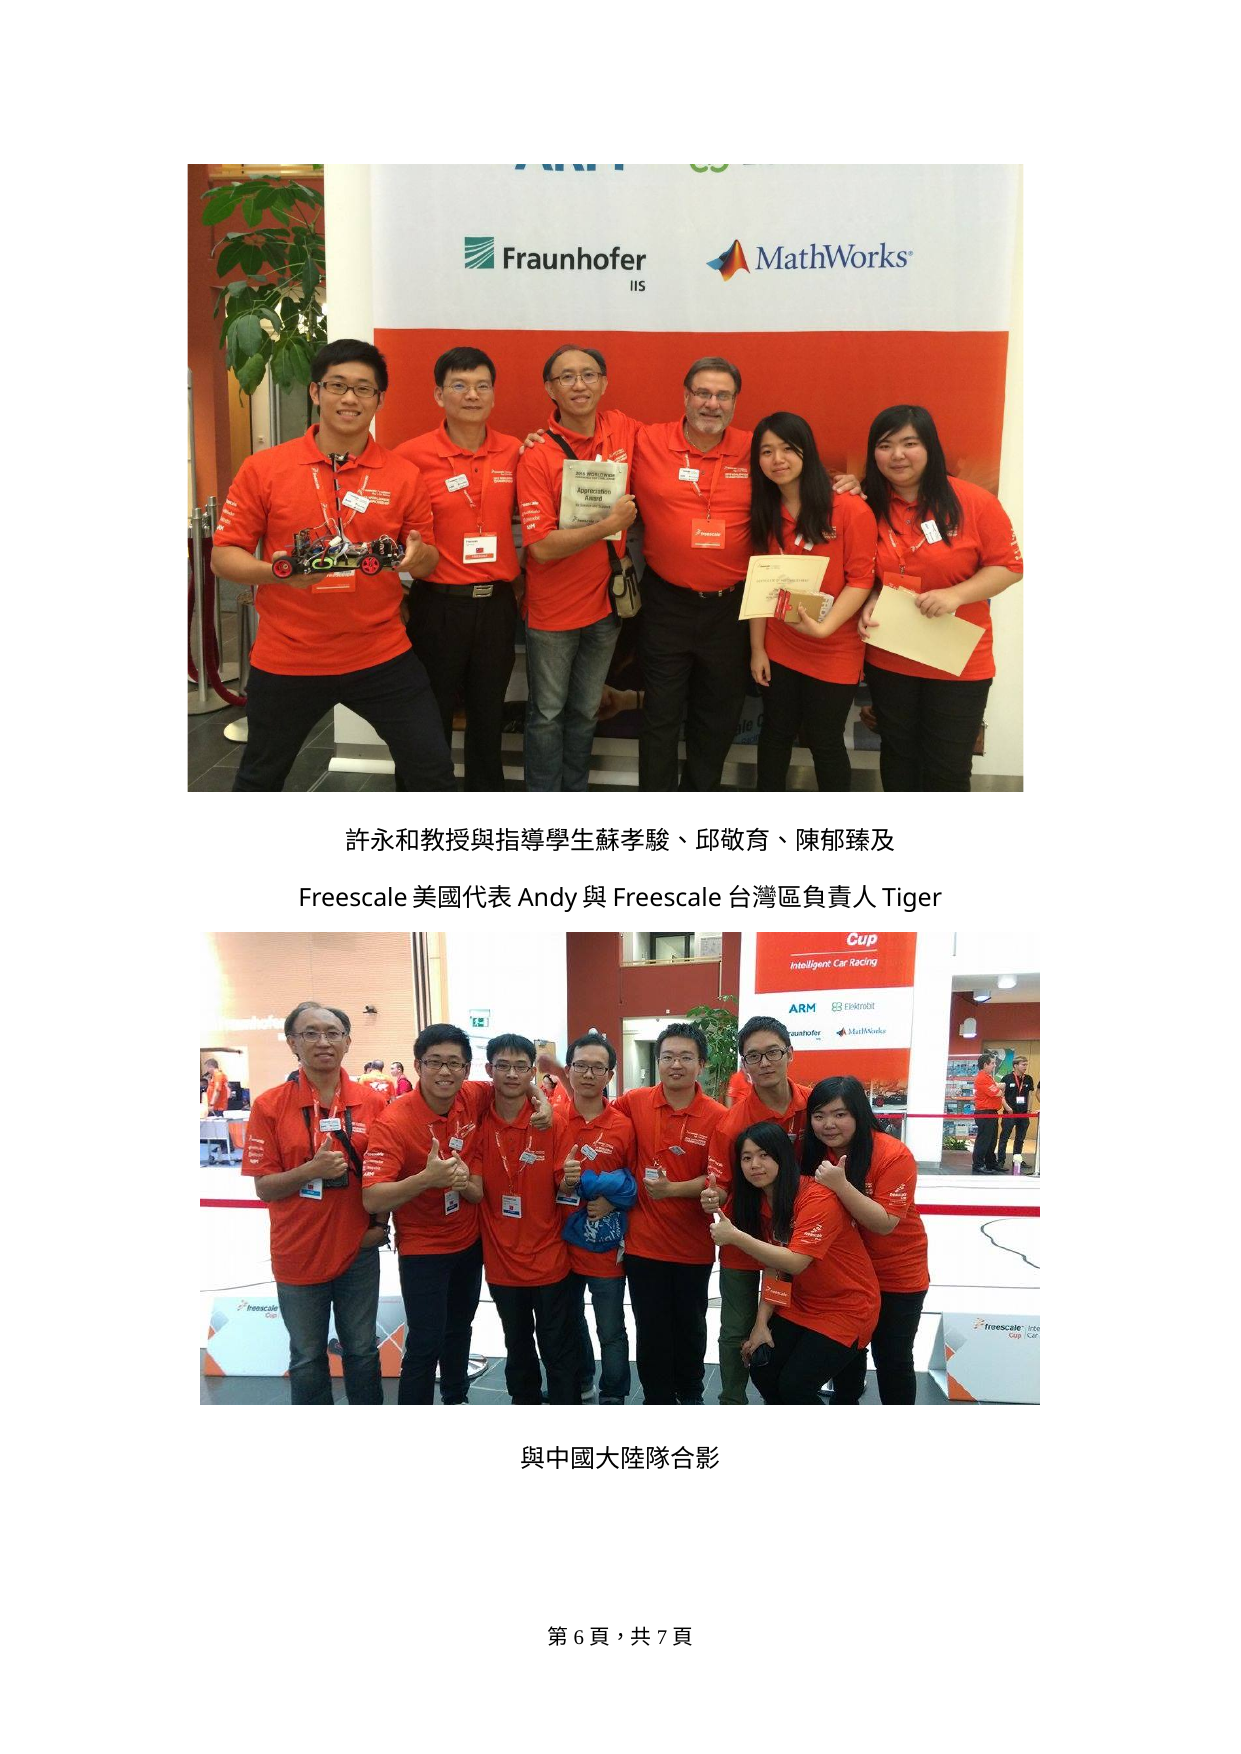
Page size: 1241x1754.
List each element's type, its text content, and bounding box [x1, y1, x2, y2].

text 許永和教授與指導學生蘇孝駿、邱敬育、陳郁臻及 Freescale美國代表Andy與Freescale台灣區負責人Tiger [187, 820, 1053, 914]
picture [187, 164, 1024, 792]
picture [200, 932, 1040, 1405]
text 與中國大陸隊合影 [187, 1438, 1053, 1475]
